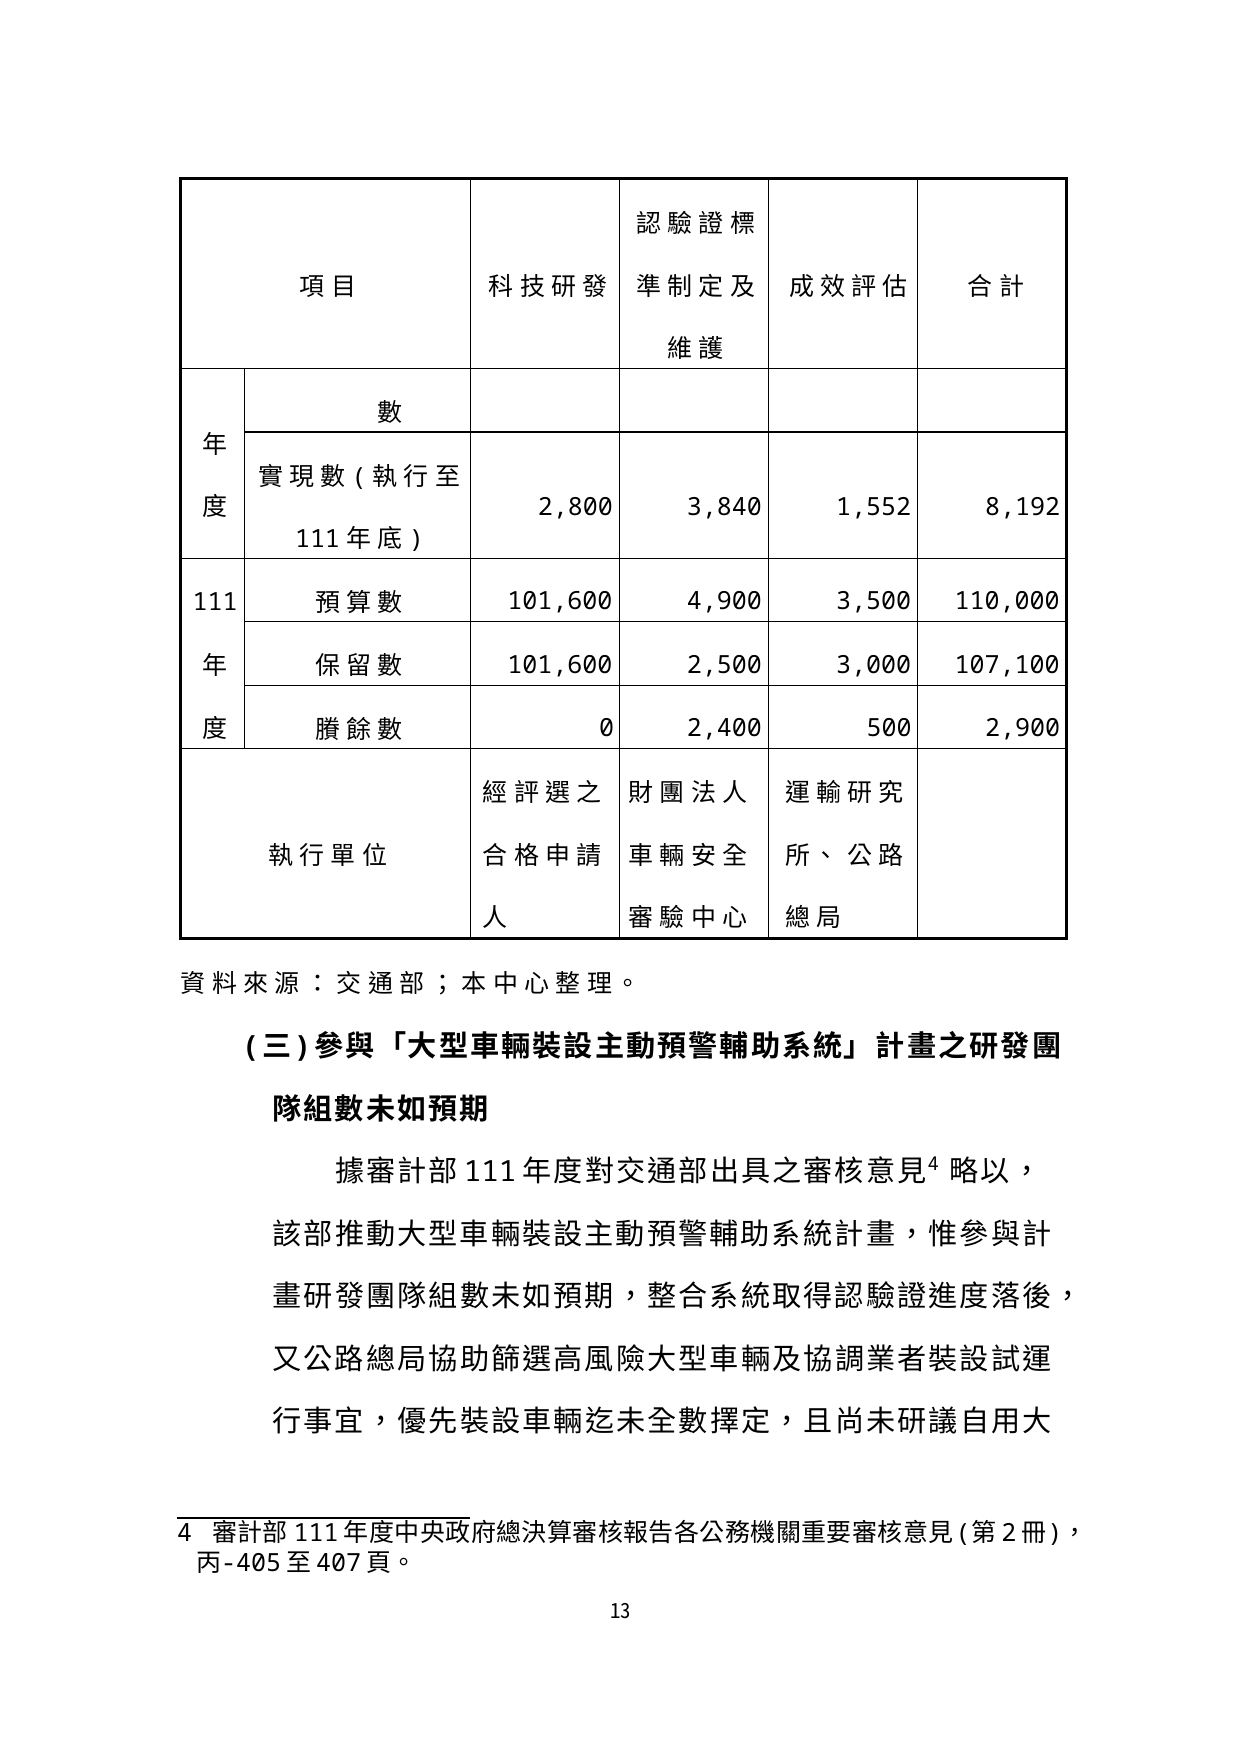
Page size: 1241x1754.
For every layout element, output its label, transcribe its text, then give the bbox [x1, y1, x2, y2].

table_cell 110,000 [918, 559, 1065, 621]
table_cell [620, 369, 768, 431]
table_cell 賸餘數 [245, 686, 470, 748]
table_cell 數 [245, 369, 470, 431]
table_cell 財團法人車輛安全審驗中心 [620, 749, 768, 937]
table_cell 2,800 [471, 433, 619, 557]
text (三)參與「大型車輛裝設主動預警輔助系統」計畫之研發團隊組數未如預期 [236, 1002, 1063, 1127]
table_cell 8,192 [918, 433, 1065, 557]
table_cell [471, 369, 619, 431]
text 審計部111年度中央政府總決算審核報告各公務機關重要審核意見(第2冊)，丙-405至407頁。 [177, 1518, 1063, 1577]
table_cell 3,500 [769, 559, 917, 621]
table_cell 101,600 [471, 622, 619, 684]
table_cell [918, 369, 1065, 431]
table_cell 2,900 [918, 686, 1065, 748]
table_cell 1,552 [769, 433, 917, 557]
table_header 合計 [918, 180, 1065, 368]
table_cell 經評選之合格申請人 [471, 749, 619, 937]
table_cell 實現數(執行至 111年底) [245, 433, 470, 557]
table_cell 500 [769, 686, 917, 748]
table_cell 運輸研究所、公路總局 [769, 749, 917, 937]
table_cell 預算數 [245, 559, 470, 621]
table_cell 2,400 [620, 686, 768, 748]
table_cell 0 [471, 686, 619, 748]
text 資料來源：交通部；本中心整理。 [177, 940, 1063, 1002]
table_cell 4,900 [620, 559, 768, 621]
text 據審計部111年度對交通部出具之審核意見略以，該部推動大型車輛裝設主動預警輔助系統計畫，惟參與計畫研發團隊組數未如預期，整合系統取得認驗證進度落後，又公路總局協助篩選高風險大型車輛及協調業者裝設試運行事宜，優先裝設車輛迄未全數擇定，且尚未研議自用大貨車納入試運行之可行性，允宜研謀改善，以提升行車安全及產業競爭力。 [266, 1127, 1063, 1440]
table_cell 111年度 [182, 559, 244, 748]
table_cell 101,600 [471, 559, 619, 621]
table_cell 3,840 [620, 433, 768, 557]
table_cell 107,100 [918, 622, 1065, 684]
table_cell 年度 [182, 369, 244, 557]
table_cell [769, 369, 917, 431]
table_cell 3,000 [769, 622, 917, 684]
table_header 成效評估 [769, 180, 917, 368]
table_cell [918, 749, 1065, 937]
table_header 科技研發 [471, 180, 619, 368]
table_header 項目 [182, 180, 470, 368]
table_header 認驗證標準制定及維護 [620, 180, 768, 368]
table_cell 2,500 [620, 622, 768, 684]
table_cell 執行單位 [182, 749, 470, 937]
table_cell 保留數 [245, 622, 470, 684]
